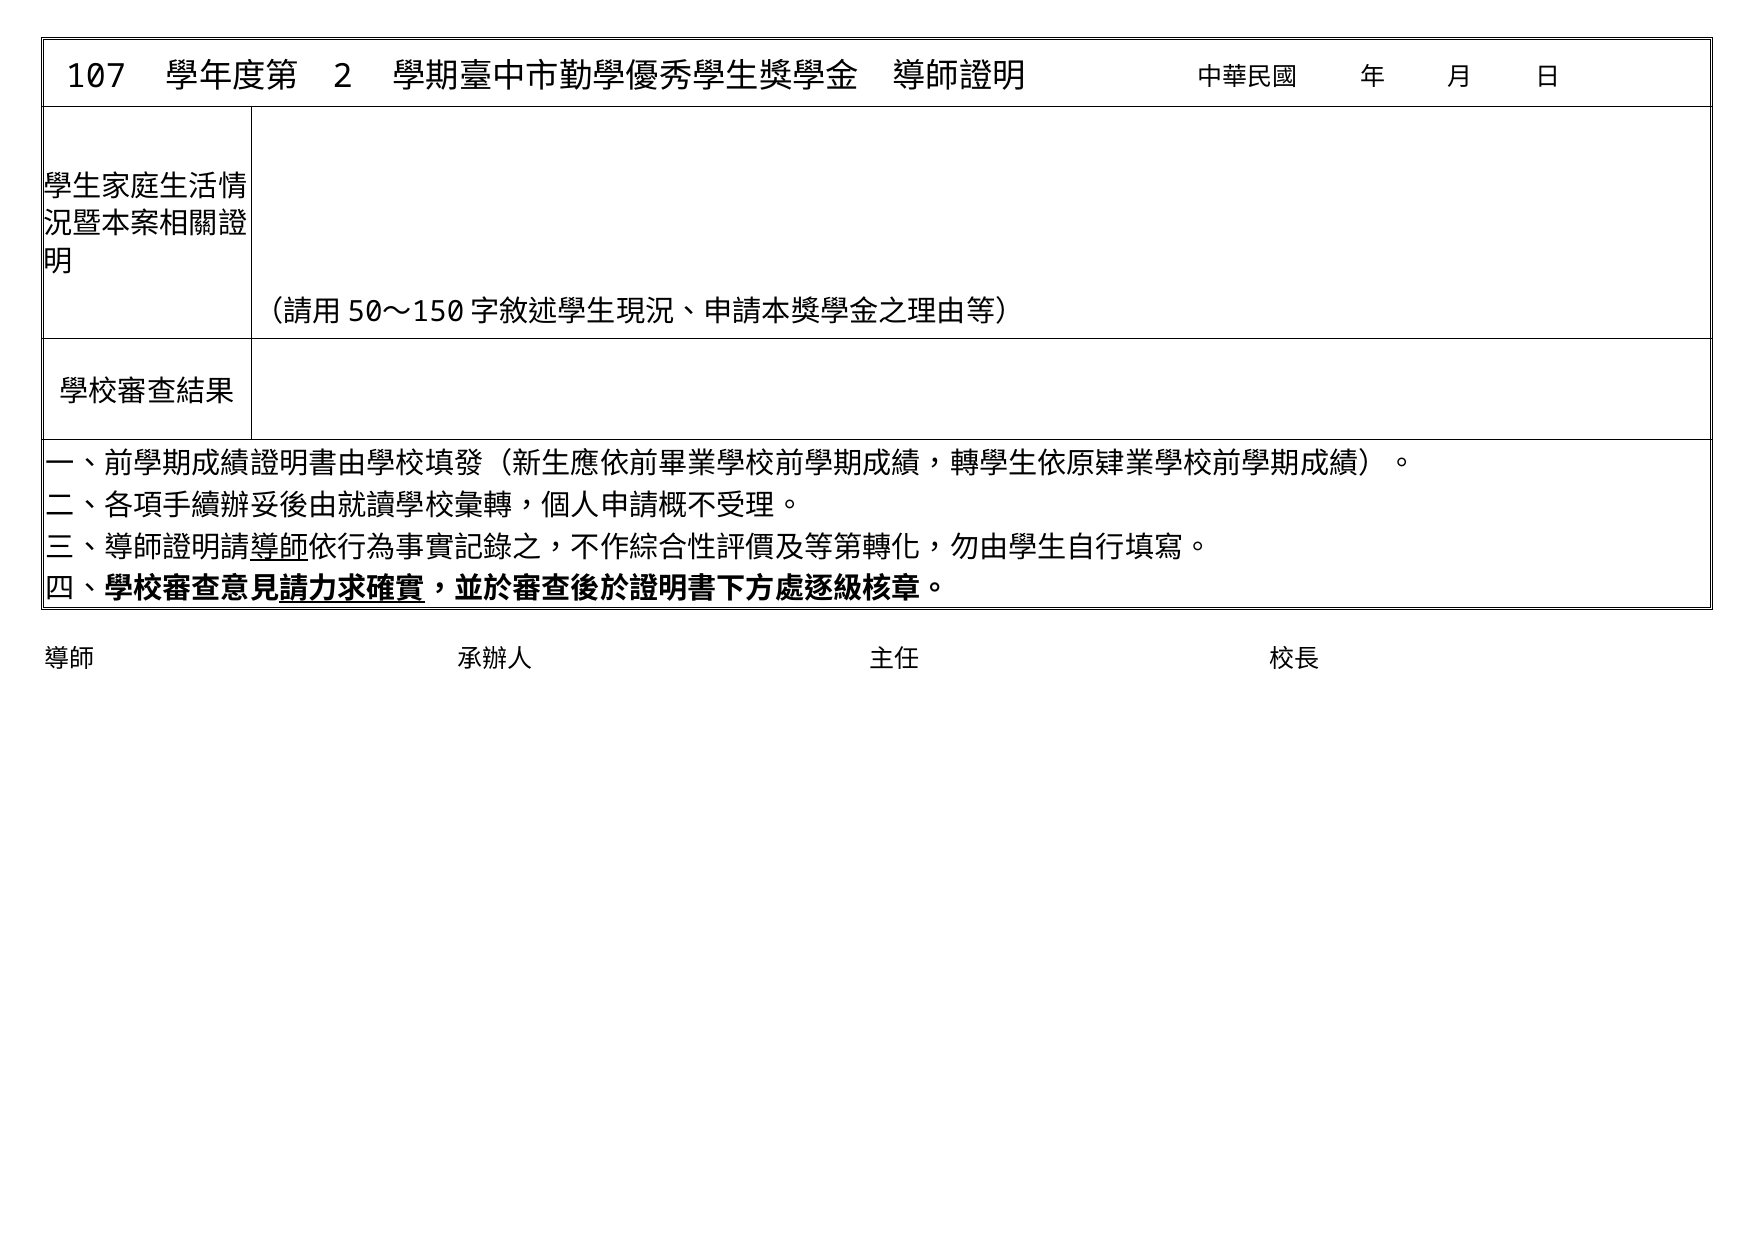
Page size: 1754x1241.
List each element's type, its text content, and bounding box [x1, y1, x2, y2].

table_header 107 學年度第 2 學期臺中市勤學優秀學生獎學金 導師證明 [44, 40, 1194, 106]
table_cell （請用50～150字敘述學生現況、申請本獎學金之理由等） [252, 107, 1710, 337]
table_header 中華民國 年 月 日 [1194, 40, 1710, 106]
table_cell 學生家庭生活情 況暨本案相關證 明 [44, 107, 251, 337]
table_cell 學校審查結果 [44, 339, 251, 439]
table_cell [252, 339, 1710, 439]
text 導師 承辦人 主任 校長 [29, 639, 1724, 675]
table_cell 一、前學期成績證明書由學校填發（新生應依前畢業學校前學期成績，轉學生依原肄業學校前學期成績）。 二、各項手續辦妥後由就讀學校彙轉，個人申請概不受理。 三、導師證明請導師依行為事實記錄之，不作綜合性評價及等第轉化，勿由學生自行填寫。 四、學校審查意見請力求確實，並於審查後於證明書下方處逐級核章。 [44, 440, 1710, 607]
